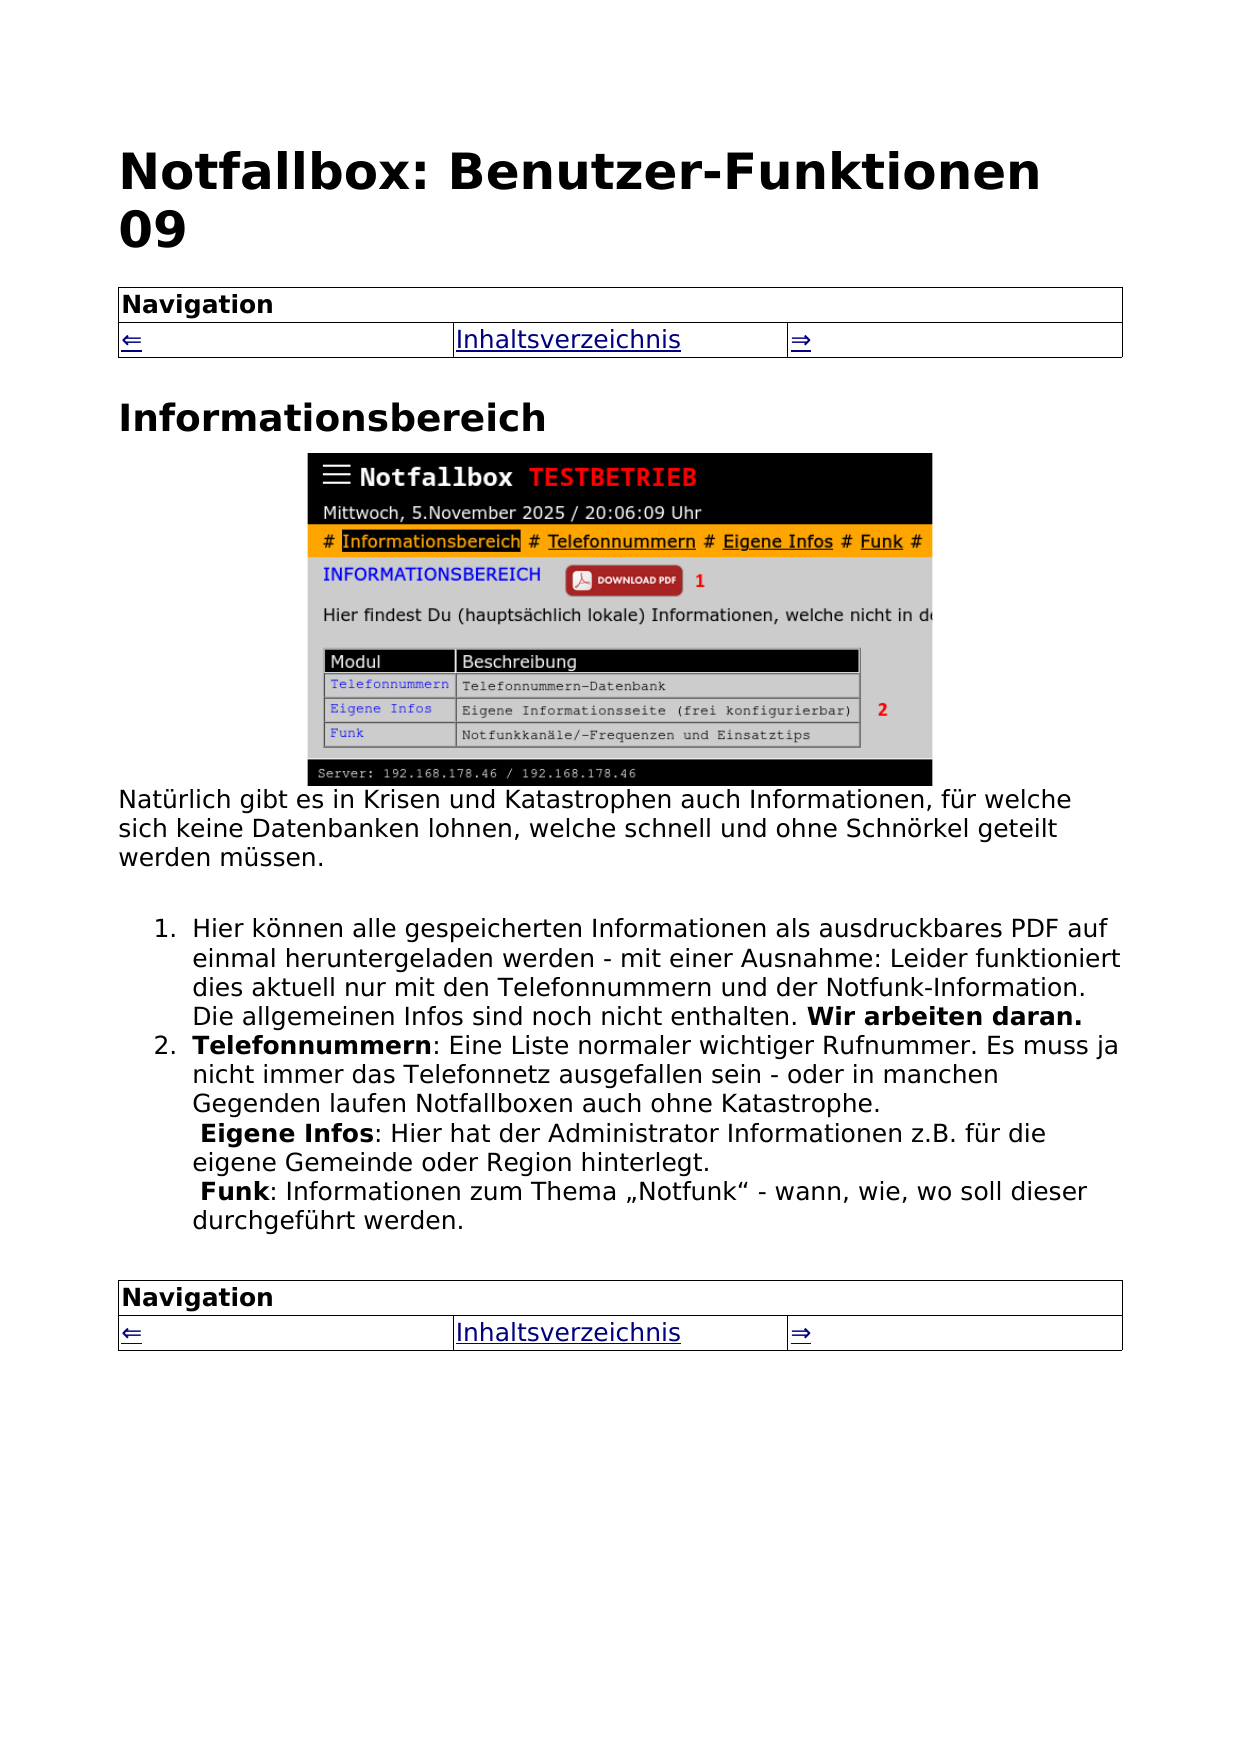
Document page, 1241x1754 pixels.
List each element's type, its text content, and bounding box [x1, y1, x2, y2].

subtitle Notfallbox: Benutzer-Funktionen 09 [118, 143, 1122, 259]
table_cell Inhaltsverzeichnis [454, 1316, 787, 1350]
table_cell ⇒ [788, 1316, 1122, 1350]
table_cell ⇐ [119, 323, 453, 357]
list Hier können alle gespeicherten Informationen als ausdruckbares PDF auf einmal heruntergeladen werden - mit einer Ausnahme: Leider funktioniert dies aktuell nur mit den Telefonnummern und der Notfunk-Information. Die allgemeinen Infos sind noch nicht enthalten. Wir arbeiten daran. [177, 915, 1122, 1031]
picture [307, 453, 933, 786]
table_header Navigation [119, 1281, 1122, 1315]
table_header Navigation [119, 288, 1122, 322]
table_cell ⇒ [788, 323, 1122, 357]
table_cell Inhaltsverzeichnis [454, 323, 787, 357]
list Telefonnummern: Eine Liste normaler wichtiger Rufnummer. Es muss ja nicht immer das Telefonnetz ausgefallen sein - oder in manchen Gegenden laufen Notfallboxen auch ohne Katastrophe. Eigene Infos: Hier hat der Administrator Informationen z.B. für die eigene Gemeinde oder Region hinterlegt. Funk: Informationen zum Thema „Notfunk“ - wann, wie, wo soll dieser durchgeführt werden. [177, 1031, 1122, 1236]
table_cell ⇐ [119, 1316, 453, 1350]
subtitle Informationsbereich [118, 397, 1122, 441]
text Natürlich gibt es in Krisen und Katastrophen auch Informationen, für welche sich keine Datenbanken lohnen, welche schnell und ohne Schnörkel geteilt werden müssen. [118, 453, 1122, 873]
